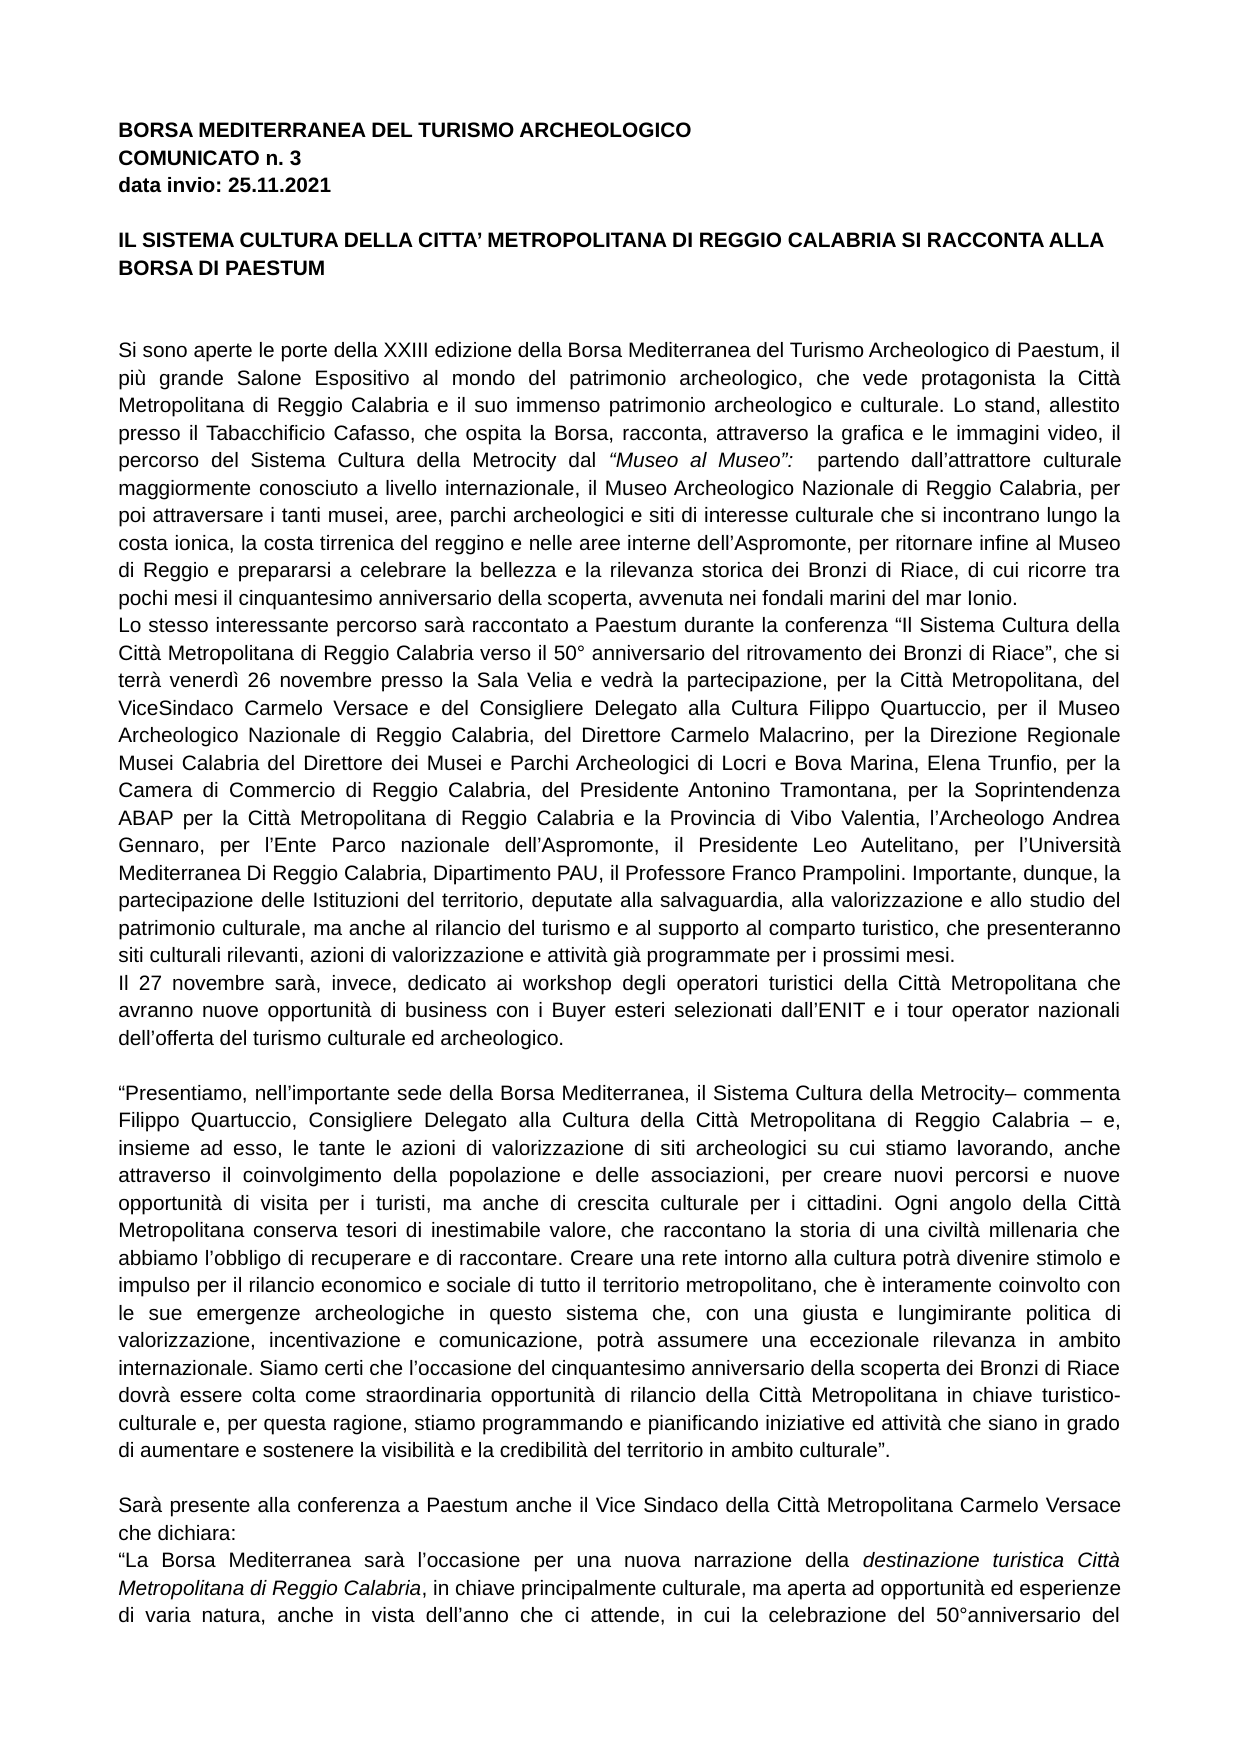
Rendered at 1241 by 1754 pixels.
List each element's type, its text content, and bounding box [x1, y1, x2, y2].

text “Presentiamo, nell’importante sede della Borsa Mediterranea, il Sistema Cultura della Metrocity– commenta Filippo Quartuccio, Consigliere Delegato alla Cultura della Città Metropolitana di Reggio Calabria – e, insieme ad esso, le tante le azioni di valorizzazione di siti archeologici su cui stiamo lavorando, anche attraverso il coinvolgimento della popolazione e delle associazioni, per creare nuovi percorsi e nuove opportunità di visita per i turisti, ma anche di crescita culturale per i cittadini. Ogni angolo della Città Metropolitana conserva tesori di inestimabile valore, che raccontano la storia di una civiltà millenaria che abbiamo l’obbligo di recuperare e di raccontare. Creare una rete intorno alla cultura potrà divenire stimolo e impulso per il rilancio economico e sociale di tutto il territorio metropolitano, che è interamente coinvolto con le sue emergenze archeologiche in questo sistema che, con una giusta e lungimirante politica di valorizzazione, incentivazione e comunicazione, potrà assumere una eccezionale rilevanza in ambito internazionale. Siamo certi che l’occasione del cinquantesimo anniversario della scoperta dei Bronzi di Riace dovrà essere colta come straordinaria opportunità di rilancio della Città Metropolitana in chiave turistico-culturale e, per questa ragione, stiamo programmando e pianificando iniziative ed attività che siano in grado di aumentare e sostenere la visibilità e la credibilità del territorio in ambito culturale”. [118, 1081, 1122, 1462]
text BORSA MEDITERRANEA DEL TURISMO ARCHEOLOGICO [118, 118, 1122, 142]
text IL SISTEMA CULTURA DELLA CITTA’ METROPOLITANA DI REGGIO CALABRIA SI RACCONTA ALLA BORSA DI PAESTUM [118, 228, 1122, 279]
text Si sono aperte le porte della XXIII edizione della Borsa Mediterranea del Turismo Archeologico di Paestum, il più grande Salone Espositivo al mondo del patrimonio archeologico, che vede protagonista la Città Metropolitana di Reggio Calabria e il suo immenso patrimonio archeologico e culturale. Lo stand, allestito presso il Tabacchificio Cafasso, che ospita la Borsa, racconta, attraverso la grafica e le immagini video, il percorso del Sistema Cultura della Metrocity dal “Museo al Museo”: partendo dall’attrattore culturale maggiormente conosciuto a livello internazionale, il Museo Archeologico Nazionale di Reggio Calabria, per poi attraversare i tanti musei, aree, parchi archeologici e siti di interesse culturale che si incontrano lungo la costa ionica, la costa tirrenica del reggino e nelle aree interne dell’Aspromonte, per ritornare infine al Museo di Reggio e prepararsi a celebrare la bellezza e la rilevanza storica dei Bronzi di Riace, di cui ricorre tra pochi mesi il cinquantesimo anniversario della scoperta, avvenuta nei fondali marini del mar Ionio. [118, 338, 1122, 609]
text “La Borsa Mediterranea sarà l’occasione per una nuova narrazione della destinazione turistica Città Metropolitana di Reggio Calabria, in chiave principalmente culturale, ma aperta ad opportunità ed esperienze di varia natura, anche in vista dell’anno che ci attende, in cui la celebrazione del 50°anniversario del [118, 1548, 1122, 1627]
text COMUNICATO n. 3 [118, 146, 1122, 169]
text data invio: 25.11.2021 [118, 173, 1122, 197]
text Lo stesso interessante percorso sarà raccontato a Paestum durante la conferenza “Il Sistema Cultura della Città Metropolitana di Reggio Calabria verso il 50° anniversario del ritrovamento dei Bronzi di Riace”, che si terrà venerdì 26 novembre presso la Sala Velia e vedrà la partecipazione, per la Città Metropolitana, del ViceSindaco Carmelo Versace e del Consigliere Delegato alla Cultura Filippo Quartuccio, per il Museo Archeologico Nazionale di Reggio Calabria, del Direttore Carmelo Malacrino, per la Direzione Regionale Musei Calabria del Direttore dei Musei e Parchi Archeologici di Locri e Bova Marina, Elena Trunfio, per la Camera di Commercio di Reggio Calabria, del Presidente Antonino Tramontana, per la Soprintendenza ABAP per la Città Metropolitana di Reggio Calabria e la Provincia di Vibo Valentia, l’Archeologo Andrea Gennaro, per l’Ente Parco nazionale dell’Aspromonte, il Presidente Leo Autelitano, per l’Università Mediterranea Di Reggio Calabria, Dipartimento PAU, il Professore Franco Prampolini. Importante, dunque, la partecipazione delle Istituzioni del territorio, deputate alla salvaguardia, alla valorizzazione e allo studio del patrimonio culturale, ma anche al rilancio del turismo e al supporto al comparto turistico, che presenteranno siti culturali rilevanti, azioni di valorizzazione e attività già programmate per i prossimi mesi. [118, 613, 1122, 967]
text Sarà presente alla conferenza a Paestum anche il Vice Sindaco della Città Metropolitana Carmelo Versace che dichiara: [118, 1493, 1122, 1544]
text Il 27 novembre sarà, invece, dedicato ai workshop degli operatori turistici della Città Metropolitana che avranno nuove opportunità di business con i Buyer esteri selezionati dall’ENIT e i tour operator nazionali dell’offerta del turismo culturale ed archeologico. [118, 971, 1122, 1049]
